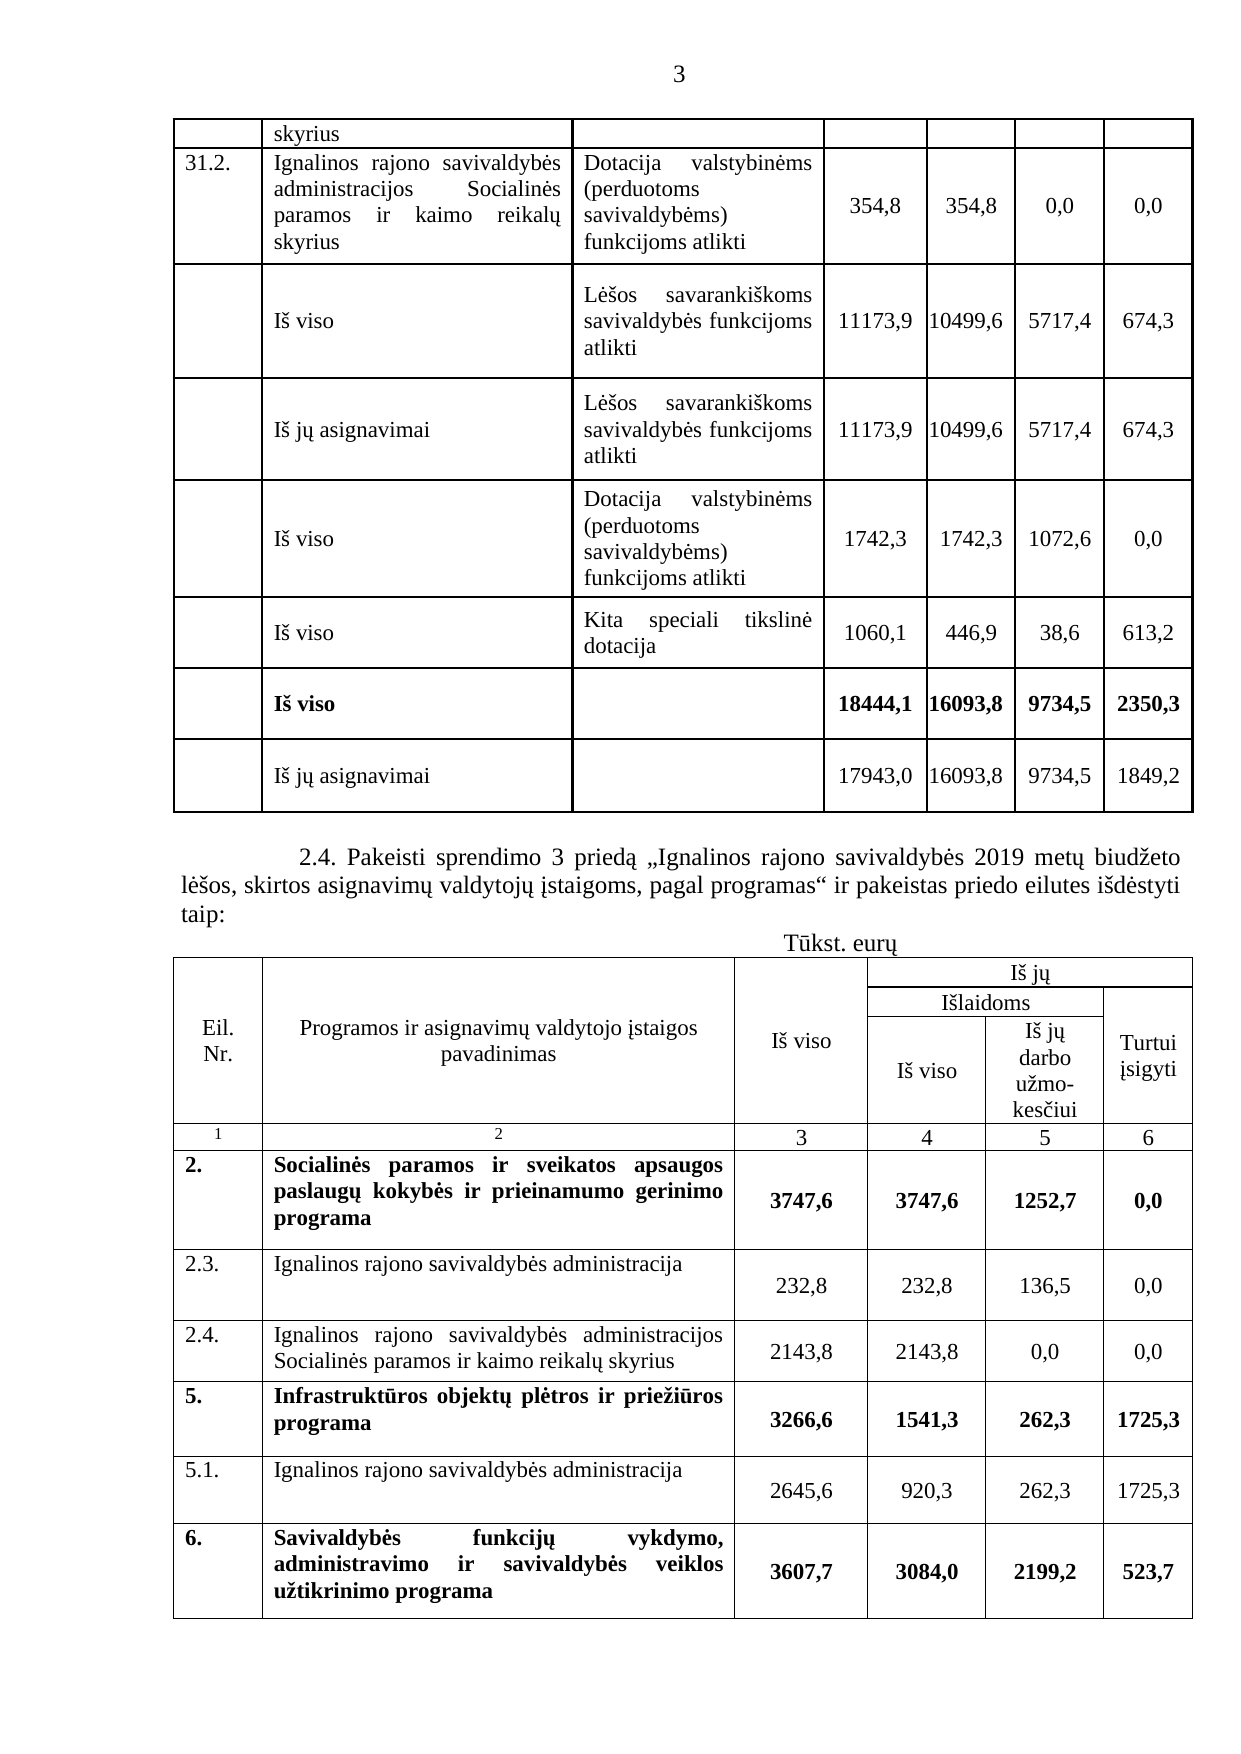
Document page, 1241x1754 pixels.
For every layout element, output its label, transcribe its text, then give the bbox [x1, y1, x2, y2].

table_cell 232,8 [735, 1250, 867, 1320]
table_cell 613,2 [1105, 598, 1191, 667]
table_cell 354,8 [928, 149, 1014, 262]
table_cell Turtui įsigyti [1104, 988, 1192, 1123]
table_cell 1 [174, 1124, 262, 1150]
table_cell 0,0 [1104, 1151, 1192, 1249]
text 2.4. Pakeisti sprendimo 3 priedą „Ignalinos rajono savivaldybės 2019 metų biudžeto lėšos, skirtos asignavimų valdytojų įstaigoms, pagal programas“ ir pakeistas priedo eilutes išdėstyti taip: [181, 842, 1181, 928]
table_cell [175, 379, 261, 478]
table_cell 3266,6 [735, 1382, 867, 1456]
table_cell 16093,8 [928, 669, 1014, 738]
table_cell 2199,2 [986, 1524, 1103, 1618]
table_cell 6. [174, 1524, 262, 1618]
table_cell 1725,3 [1104, 1382, 1192, 1456]
table_cell [574, 740, 823, 811]
table_cell [574, 669, 823, 738]
table_cell 3747,6 [868, 1151, 985, 1249]
table_cell Iš viso [263, 669, 571, 738]
table_cell Ignalinos rajono savivaldybės administracija [263, 1250, 734, 1320]
table_cell 920,3 [868, 1457, 985, 1523]
table_cell 0,0 [1016, 149, 1103, 262]
table_header Eil. Nr. [174, 958, 262, 1123]
table_cell 1060,1 [825, 598, 926, 667]
table_cell 17943,0 [825, 740, 926, 811]
table_cell Savivaldybės funkcijų vykdymo, administravimo ir savivaldybės veiklos užtikrinimo programa [263, 1524, 734, 1618]
table_header Programos ir asignavimų valdytojo įstaigos pavadinimas [263, 958, 734, 1123]
table_cell skyrius [263, 120, 571, 147]
table_cell 16093,8 [928, 740, 1014, 811]
table_cell 0,0 [986, 1321, 1103, 1381]
table_cell 3 [735, 1124, 867, 1150]
table_cell 262,3 [986, 1382, 1103, 1456]
table_cell Ignalinos rajono savivaldybės administracijos Socialinės paramos ir kaimo reikalų skyrius [263, 1321, 734, 1381]
table_cell Ignalinos rajono savivaldybės administracija [263, 1457, 734, 1523]
table_cell Socialinės paramos ir sveikatos apsaugos paslaugų kokybės ir prieinamumo gerinimo programa [263, 1151, 734, 1249]
table_cell 1849,2 [1105, 740, 1191, 811]
table_cell [175, 265, 261, 377]
table_cell [574, 120, 823, 147]
table_cell Iš viso [263, 265, 571, 377]
table_cell [175, 740, 261, 811]
table_cell 9734,5 [1016, 740, 1103, 811]
table_cell 232,8 [868, 1250, 985, 1320]
table_cell 0,0 [1105, 481, 1191, 596]
table_cell Išlaidoms [868, 988, 1103, 1016]
table_cell [175, 598, 261, 667]
table_cell 2143,8 [868, 1321, 985, 1381]
table_cell 6 [1104, 1124, 1192, 1150]
table_cell [1105, 120, 1191, 147]
table_cell 9734,5 [1016, 669, 1103, 738]
table_cell 1725,3 [1104, 1457, 1192, 1523]
table_cell 3084,0 [868, 1524, 985, 1618]
table_cell [175, 120, 261, 147]
table_cell 446,9 [928, 598, 1014, 667]
table_cell 2350,3 [1105, 669, 1191, 738]
table_cell 2645,6 [735, 1457, 867, 1523]
table_cell 5.1. [174, 1457, 262, 1523]
table_cell 2143,8 [735, 1321, 867, 1381]
table_cell 10499,6 [928, 265, 1014, 377]
table_cell Iš jų asignavimai [263, 740, 571, 811]
table_cell 5717,4 [1016, 265, 1103, 377]
table_cell Iš jų darbo užmo-kesčiui [986, 1017, 1103, 1123]
table_cell Lėšos savarankiškoms savivaldybės funkcijoms atlikti [574, 265, 823, 377]
table_cell Dotacija valstybinėms (perduotoms savivaldybėms) funkcijoms atlikti [574, 149, 823, 262]
text Tūkst. eurų [181, 928, 1181, 957]
table_cell 5717,4 [1016, 379, 1103, 478]
table_cell 0,0 [1104, 1321, 1192, 1381]
table_cell 5 [986, 1124, 1103, 1150]
table_cell 11173,9 [825, 379, 926, 478]
table_cell 2.4. [174, 1321, 262, 1381]
table_cell 0,0 [1105, 149, 1191, 262]
table_cell 136,5 [986, 1250, 1103, 1320]
table_cell [825, 120, 926, 147]
table_cell 2. [174, 1151, 262, 1249]
table_cell [175, 669, 261, 738]
table_cell 262,3 [986, 1457, 1103, 1523]
table_cell 1252,7 [986, 1151, 1103, 1249]
table_cell 2.3. [174, 1250, 262, 1320]
table_cell Iš jų asignavimai [263, 379, 571, 478]
table_cell 3747,6 [735, 1151, 867, 1249]
table_header Iš viso [735, 958, 867, 1123]
table_cell 2 [263, 1124, 734, 1150]
table_header Iš jų [868, 958, 1192, 986]
table_cell Infrastruktūros objektų plėtros ir priežiūros programa [263, 1382, 734, 1456]
table_cell 354,8 [825, 149, 926, 262]
table_cell Ignalinos rajono savivaldybės administracijos Socialinės paramos ir kaimo reikalų skyrius [263, 149, 571, 262]
table_cell [175, 481, 261, 596]
table_cell 1742,3 [825, 481, 926, 596]
table_cell 1541,3 [868, 1382, 985, 1456]
table_cell 3607,7 [735, 1524, 867, 1618]
table_cell Iš viso [868, 1017, 985, 1123]
table_cell 31.2. [175, 149, 261, 262]
table_cell [928, 120, 1014, 147]
table_cell 1072,6 [1016, 481, 1103, 596]
table_cell Kita speciali tikslinė dotacija [574, 598, 823, 667]
table_cell 5. [174, 1382, 262, 1456]
table_cell 10499,6 [928, 379, 1014, 478]
table_cell Lėšos savarankiškoms savivaldybės funkcijoms atlikti [574, 379, 823, 478]
table_cell Iš viso [263, 481, 571, 596]
table_cell 4 [868, 1124, 985, 1150]
table_cell [1016, 120, 1103, 147]
table_cell 11173,9 [825, 265, 926, 377]
table_cell 18444,1 [825, 669, 926, 738]
table_cell 38,6 [1016, 598, 1103, 667]
table_cell Iš viso [263, 598, 571, 667]
table_cell 0,0 [1104, 1250, 1192, 1320]
table_cell 1742,3 [928, 481, 1014, 596]
table_cell Dotacija valstybinėms (perduotoms savivaldybėms) funkcijoms atlikti [574, 481, 823, 596]
table_cell 523,7 [1104, 1524, 1192, 1618]
table_cell 674,3 [1105, 379, 1191, 478]
table_cell 674,3 [1105, 265, 1191, 377]
